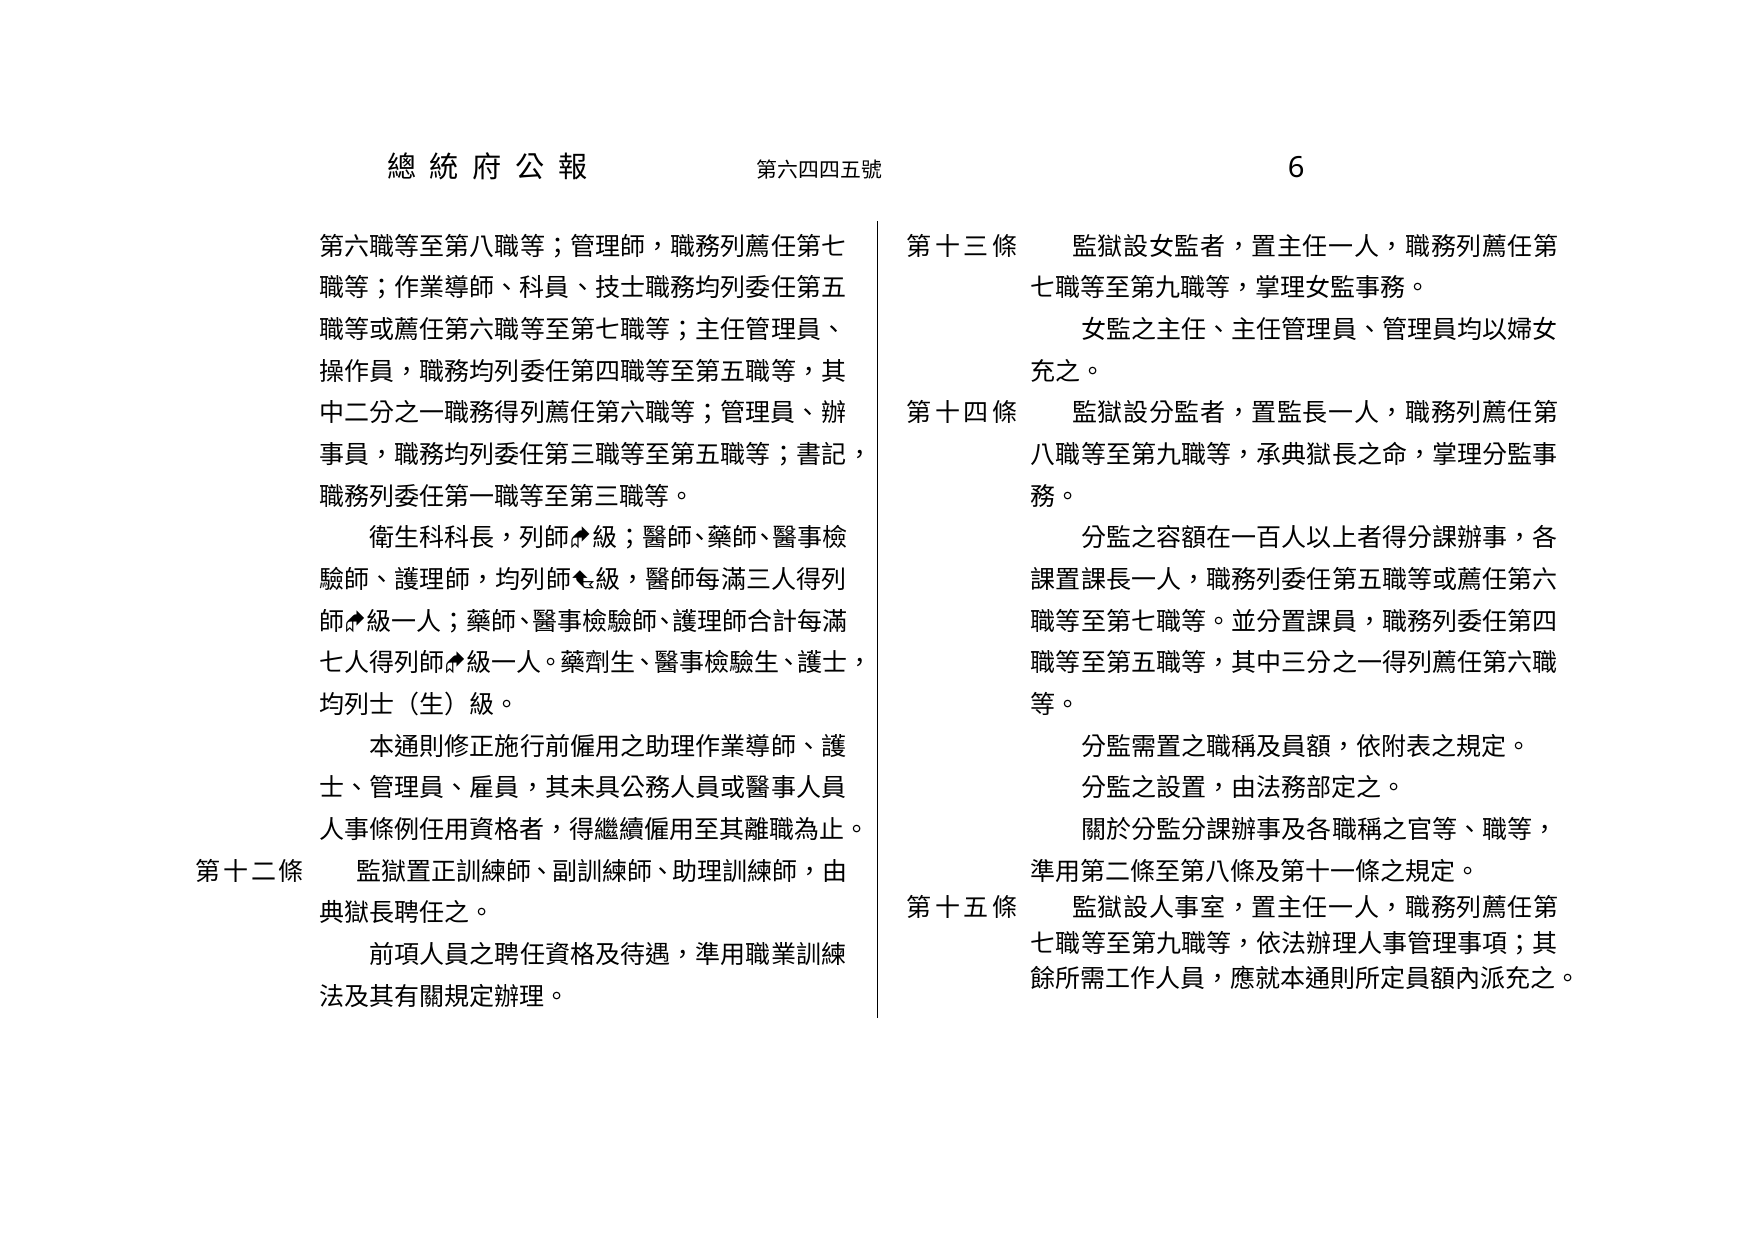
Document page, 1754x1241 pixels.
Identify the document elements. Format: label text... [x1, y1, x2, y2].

text 女監之主任、主任管理員、管理員均以婦女充之。 [1031, 305, 1559, 388]
text 第十五條 監獄設人事室，置主任一人，職務列薦任第七職等至第九職等，依法辦理人事管理事項；其餘所需工作人員，應就本通則所定員額內派充之。 [907, 888, 1559, 994]
text 衛生科科長，列師級；醫師、藥師、醫事檢驗師、護理師，均列師級，醫師每滿三人得列師級一人；藥師、醫事檢驗師、護理師合計每滿七人得列師級一人。藥劑生、醫事檢驗生、護士，均列士（生）級。 [319, 513, 847, 722]
text 關於分監分課辦事及各職稱之官等、職等，準用第二條至第八條及第十一條之規定。 [1031, 805, 1559, 888]
text 第十一條 監獄置秘書，職務列薦任第八職等至第九職等；科長，職務列薦任第七職等至第九職等；專員、教誨師、調查員、心理測驗員，職務均列薦任第六職等至第八職等；管理師，職務列薦任第七職等；作業導師、科員、技士職務均列委任第五職等或薦任第六職等至第七職等；主任管理員、操作員，職務均列委任第四職等至第五職等，其中二分之一職務得列薦任第六職等；管理員、辦事員，職務均列委任第三職等至第五職等；書記，職務列委任第一職等至第三職等。 [195, 222, 847, 513]
text 分監之設置，由法務部定之。 [1031, 763, 1559, 805]
text 本通則修正施行前僱用之助理作業導師、護士、管理員、雇員，其未具公務人員或醫事人員人事條例任用資格者，得繼續僱用至其離職為止。 [319, 722, 847, 847]
text 分監之容額在一百人以上者得分課辦事，各課置課長一人，職務列委任第五職等或薦任第六職等至第七職等。並分置課員，職務列委任第四職等至第五職等，其中三分之一得列薦任第六職等。 [1031, 513, 1559, 722]
text 前項人員之聘任資格及待遇，準用職業訓練法及其有關規定辦理。 [319, 930, 847, 1013]
text 第十二條 監獄置正訓練師、副訓練師、助理訓練師，由典獄長聘任之。 [195, 847, 847, 930]
text 第十三條 監獄設女監者，置主任一人，職務列薦任第七職等至第九職等，掌理女監事務。 [907, 222, 1559, 305]
text 分監需置之職稱及員額，依附表之規定。 [1031, 722, 1559, 763]
text 第十四條 監獄設分監者，置監長一人，職務列薦任第八職等至第九職等，承典獄長之命，掌理分監事務。 [907, 388, 1559, 513]
